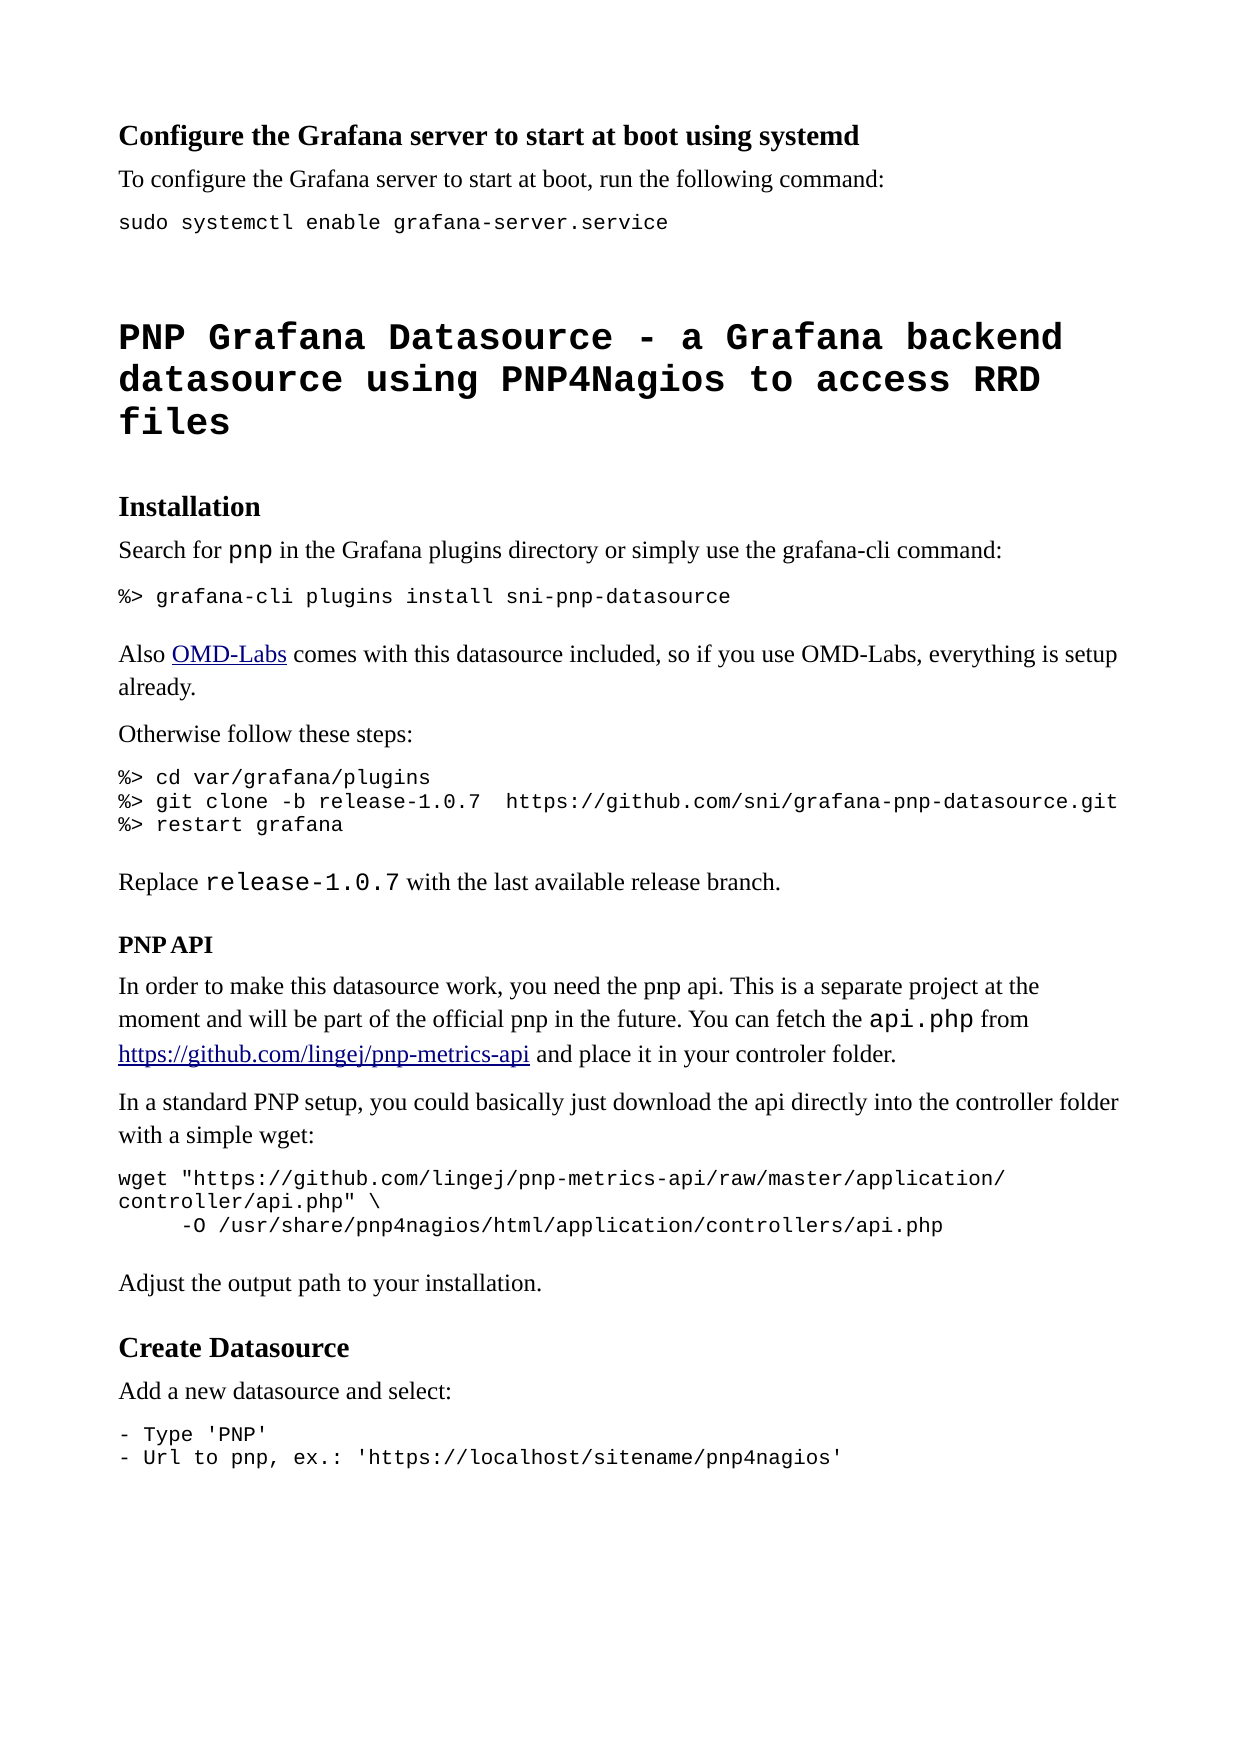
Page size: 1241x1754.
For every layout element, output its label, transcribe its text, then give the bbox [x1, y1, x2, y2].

text -O /usr/share/pnp4nagios/html/application/controllers/api.php [118, 1215, 1122, 1238]
text sudo systemctl enable grafana-server.service [118, 212, 1122, 235]
subtitle PNP Grafana Datasource - a Grafana backend datasource using PNP4Nagios to access RRD files [118, 318, 1122, 446]
text Adjust the output path to your installation. [118, 1268, 1122, 1297]
text %> cd var/grafana/plugins [118, 767, 1122, 791]
text Also OMD-Labs comes with this datasource included, so if you use OMD-Labs, everything is setup already. [118, 639, 1122, 701]
text Otherwise follow these steps: [118, 719, 1122, 748]
subtitle Create Datasource [118, 1330, 1122, 1364]
text %> restart grafana [118, 814, 1122, 838]
text To configure the Grafana server to start at boot, run the following command: [118, 164, 1122, 193]
text %> git clone -b release-1.0.7 https://github.com/sni/grafana-pnp-datasource.git [118, 791, 1122, 814]
subtitle PNP API [118, 930, 1122, 959]
text Add a new datasource and select: [118, 1376, 1122, 1405]
text - Type 'PNP' [118, 1424, 1122, 1447]
text Search for pnp in the Grafana plugins directory or simply use the grafana-cli command: [118, 536, 1122, 566]
subtitle Installation [118, 489, 1122, 523]
text - Url to pnp, ex.: 'https://localhost/sitename/pnp4nagios' [118, 1447, 1122, 1471]
subtitle Configure the Grafana server to start at boot using systemd [118, 118, 1122, 152]
text Replace release-1.0.7 with the last available release branch. [118, 867, 1122, 898]
text In order to make this datasource work, you need the pnp api. This is a separate project at the moment and will be part of the official pnp in the future. You can fetch the api.php from https://github.com/lingej/pnp-metrics-api and place it in your controler folder. [118, 971, 1122, 1068]
text %> grafana-cli plugins install sni-pnp-datasource [118, 586, 1122, 609]
text In a standard PNP setup, you could basically just download the api directly into the controller folder with a simple wget: [118, 1087, 1122, 1149]
text wget "https://github.com/lingej/pnp-metrics-api/raw/master/application/controller/api.php" \ [118, 1167, 1122, 1215]
